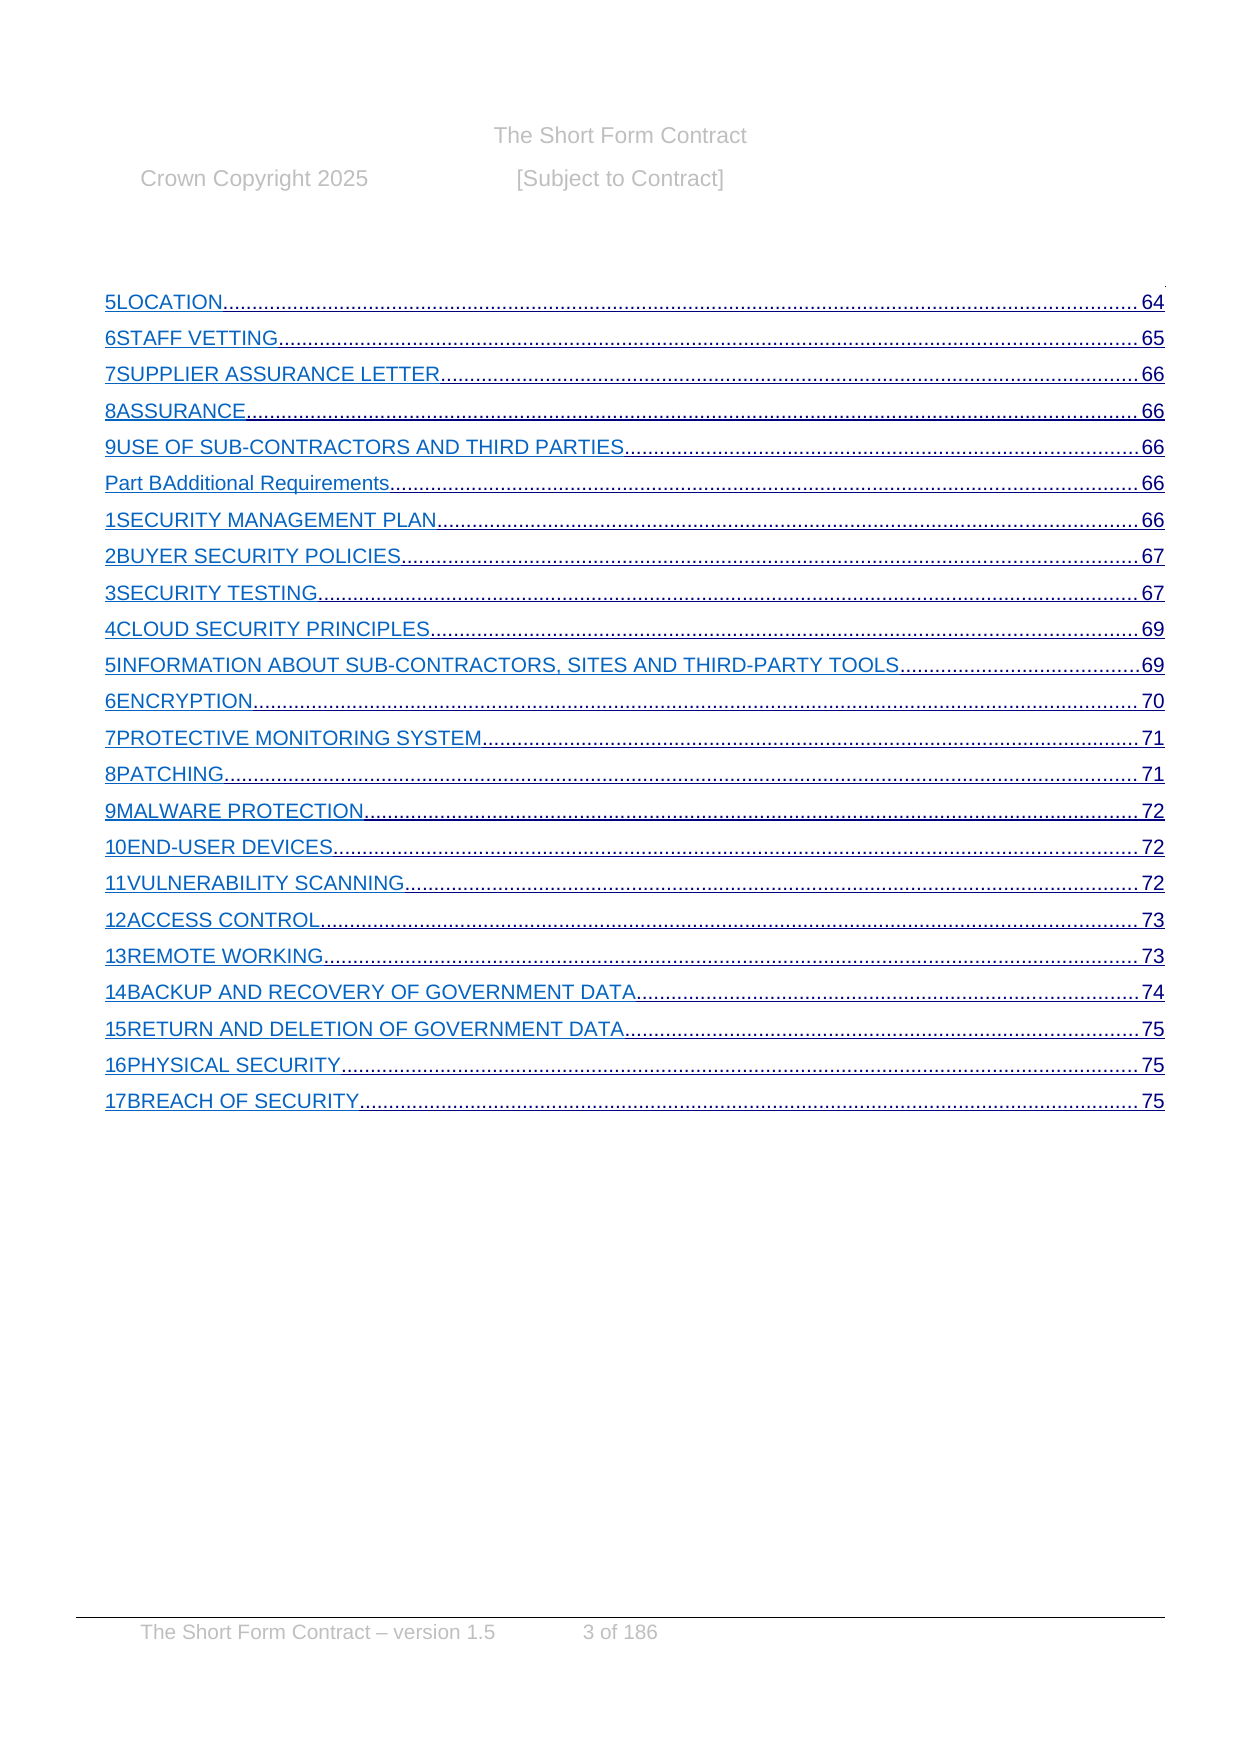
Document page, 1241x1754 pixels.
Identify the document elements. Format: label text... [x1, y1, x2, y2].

text 6 STAFF VETTING 65 [104, 323, 1166, 351]
text 8 ASSURANCE 66 [104, 396, 1166, 424]
text 9 MALWARE PROTECTION 72 [104, 796, 1166, 824]
text 5 INFORMATION ABOUT SUB-CONTRACTORS, SITES AND THIRD-PARTY TOOLS 69 [104, 650, 1166, 678]
text 3 SECURITY TESTING 67 [104, 578, 1166, 606]
text 9 USE OF SUB-CONTRACTORS AND THIRD PARTIES 66 [104, 432, 1166, 460]
text 16 PHYSICAL SECURITY 75 [104, 1050, 1166, 1078]
text 10 END-USER DEVICES 72 [104, 832, 1166, 860]
text 6 ENCRYPTION 70 [104, 687, 1166, 715]
text 13 REMOTE WORKING 73 [104, 941, 1166, 969]
text Part B Additional Requirements 66 [104, 468, 1166, 497]
text 7 PROTECTIVE MONITORING SYSTEM 71 [104, 723, 1166, 751]
text 14 BACKUP AND RECOVERY OF GOVERNMENT DATA 74 [104, 977, 1166, 1006]
text 1 SECURITY MANAGEMENT PLAN 66 [104, 505, 1166, 533]
text 2 BUYER SECURITY POLICIES 67 [104, 541, 1166, 569]
text 15 RETURN AND DELETION OF GOVERNMENT DATA 75 [104, 1014, 1166, 1042]
text 8 PATCHING 71 [104, 759, 1166, 787]
text 12 ACCESS CONTROL 73 [104, 905, 1166, 933]
text 17 BREACH OF SECURITY 75 [104, 1087, 1166, 1114]
text 5 LOCATION 64 [104, 287, 1166, 315]
text 11 VULNERABILITY SCANNING 72 [104, 868, 1166, 896]
text 7 SUPPLIER ASSURANCE LETTER 66 [104, 359, 1166, 387]
text 4 CLOUD SECURITY PRINCIPLES 69 [104, 614, 1166, 642]
